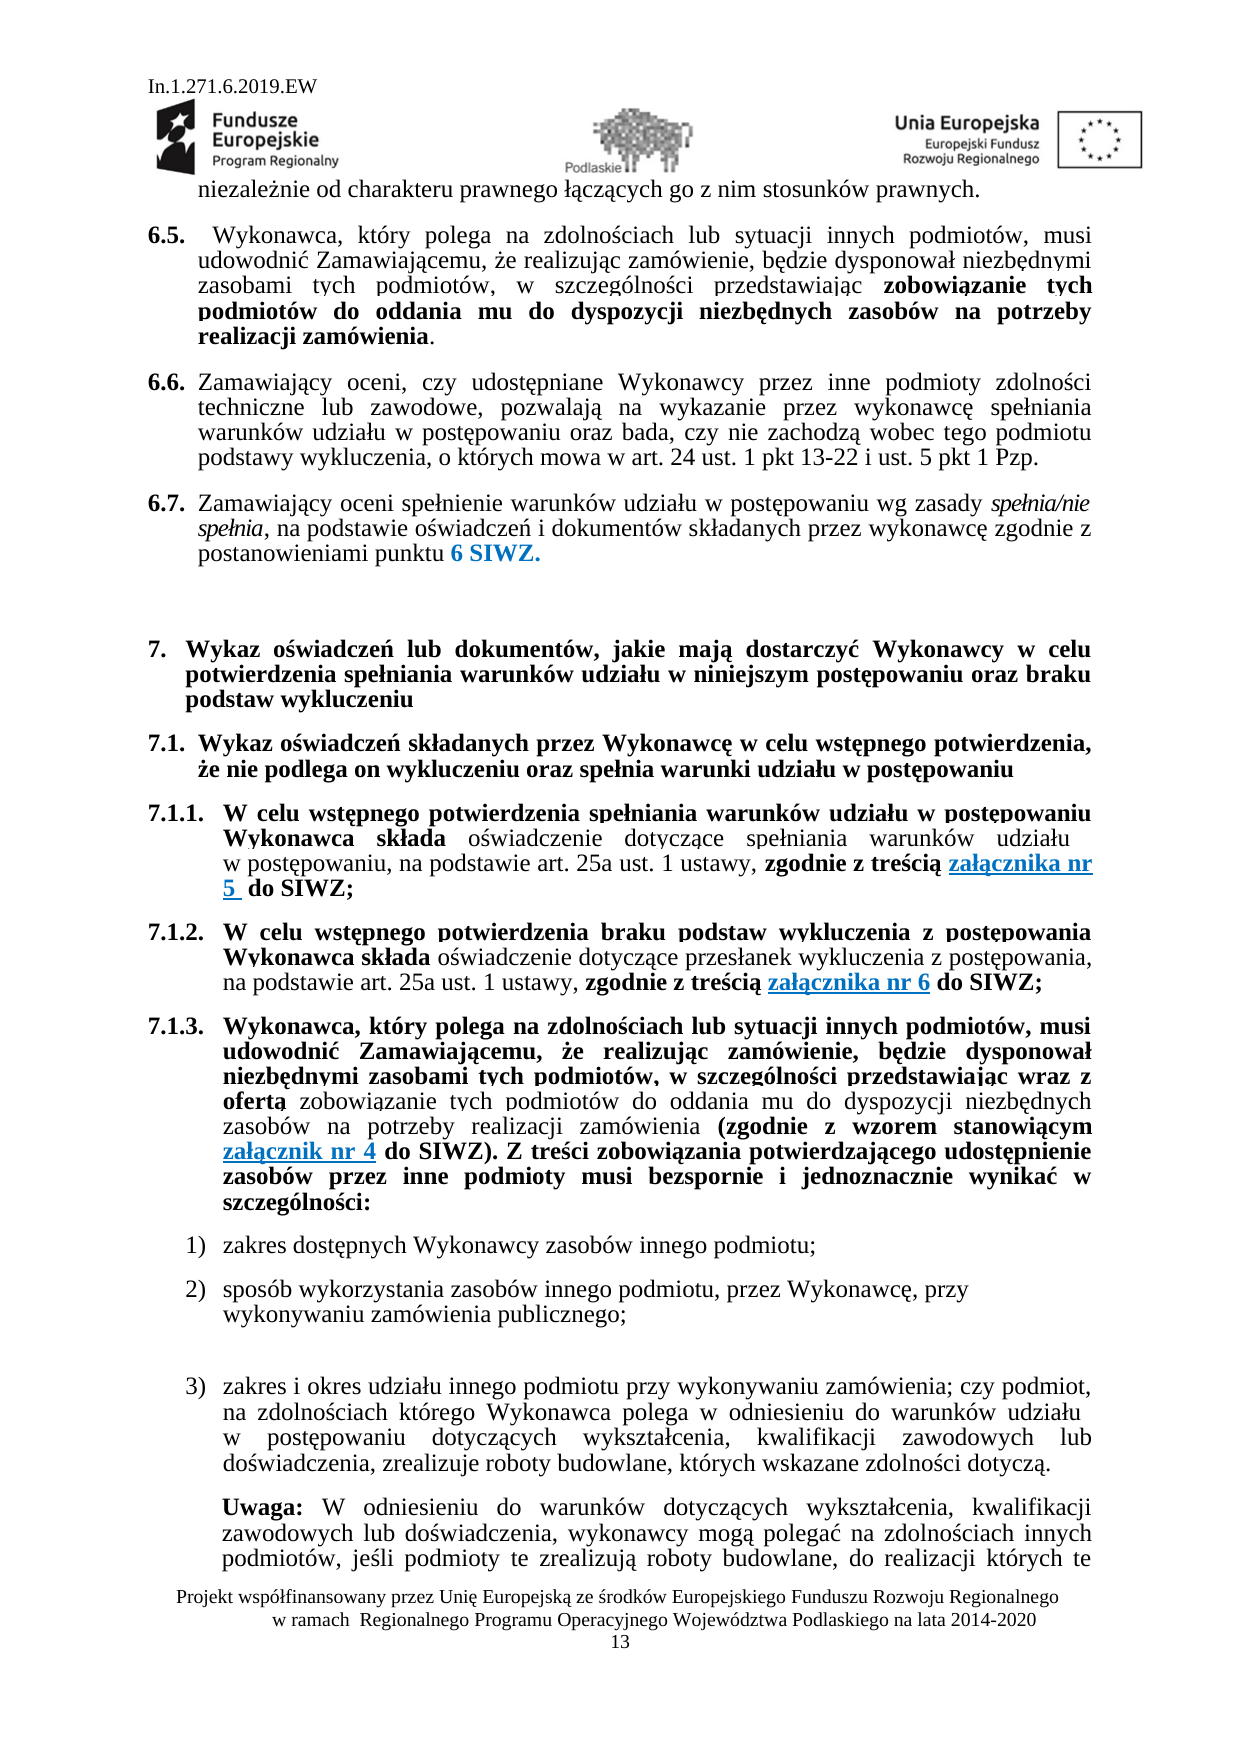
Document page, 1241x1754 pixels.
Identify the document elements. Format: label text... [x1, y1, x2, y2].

list zakres i okres udziału innego podmiotu przy wykonywaniu zamówienia; czy podmiot, na zdolnościach którego Wykonawca polega w odniesieniu do warunków udziału w postępowaniu dotyczących wykształcenia, kwalifikacji zawodowych lub doświadczenia, zrealizuje roboty budowlane, których wskazane zdolności dotyczą. [185, 1374, 1092, 1476]
list zakres dostępnych Wykonawcy zasobów innego podmiotu; [185, 1233, 1092, 1258]
list Zamawiający oceni spełnienie warunków udziału w postępowaniu wg zasady spełnia/nie spełnia, na podstawie oświadczeń i dokumentów składanych przez wykonawcę zgodnie z postanowieniami punktu 6 SIWZ. [148, 491, 1092, 567]
list Wykaz oświadczeń lub dokumentów, jakie mają dostarczyć Wykonawcy w celu potwierdzenia spełniania warunków udziału w niniejszym postępowaniu oraz braku podstaw wykluczeniu [148, 638, 1092, 713]
list Wykaz oświadczeń składanych przez Wykonawcę w celu wstępnego potwierdzenia, że nie podlega on wykluczeniu oraz spełnia warunki udziału w postępowaniu [148, 731, 1092, 782]
list Wykonawca, który polega na zdolnościach lub sytuacji innych podmiotów, musi udowodnić Zamawiającemu, że realizując zamówienie, będzie dysponował niezbędnymi zasobami tych podmiotów, w szczególności przedstawiając zobowiązanie tych podmiotów do oddania mu do dyspozycji niezbędnych zasobów na potrzeby realizacji zamówienia. [148, 224, 1092, 349]
list niezależnie od charakteru prawnego łączących go z nim stosunków prawnych. [148, 178, 1092, 203]
list sposób wykorzystania zasobów innego podmiotu, przez Wykonawcę, przy wykonywaniu zamówienia publicznego; [185, 1277, 1092, 1328]
list W celu wstępnego potwierdzenia braku podstaw wykluczenia z postępowania Wykonawca składa oświadczenie dotyczące przesłanek wykluczenia z postępowania, na podstawie art. 25a ust. 1 ustawy, zgodnie z treścią załącznika nr 6 do SIWZ; [148, 920, 1092, 996]
list Wykonawca, który polega na zdolnościach lub sytuacji innych podmiotów, musi udowodnić Zamawiającemu, że realizując zamówienie, będzie dysponował niezbędnymi zasobami tych podmiotów, w szczególności przedstawiając wraz z ofertą zobowiązanie tych podmiotów do oddania mu do dyspozycji niezbędnych zasobów na potrzeby realizacji zamówienia (zgodnie z wzorem stanowiącym załącznik nr 4 do SIWZ). Z treści zobowiązania potwierdzającego udostępnienie zasobów przez inne podmioty musi bezspornie i jednoznacznie wynikać w szczególności: [148, 1014, 1092, 1215]
list W celu wstępnego potwierdzenia spełniania warunków udziału w postępowaniu Wykonawca składa oświadczenie dotyczące spełniania warunków udziału w postępowaniu, na podstawie art. 25a ust. 1 ustawy, zgodnie z treścią załącznika nr 5 do SIWZ; [148, 802, 1092, 902]
list Zamawiający oceni, czy udostępniane Wykonawcy przez inne podmioty zdolności techniczne lub zawodowe, pozwalają na wykazanie przez wykonawcę spełniania warunków udziału w postępowaniu oraz bada, czy nie zachodzą wobec tego podmiotu podstawy wykluczenia, o których mowa w art. 24 ust. 1 pkt 13-22 i ust. 5 pkt 1 Pzp. [148, 370, 1092, 471]
text Uwaga: W odniesieniu do warunków dotyczących wykształcenia, kwalifikacji zawodowych lub doświadczenia, wykonawcy mogą polegać na zdolnościach innych podmiotów, jeśli podmioty te zrealizują roboty budowlane, do realizacji których te [222, 1495, 1092, 1572]
